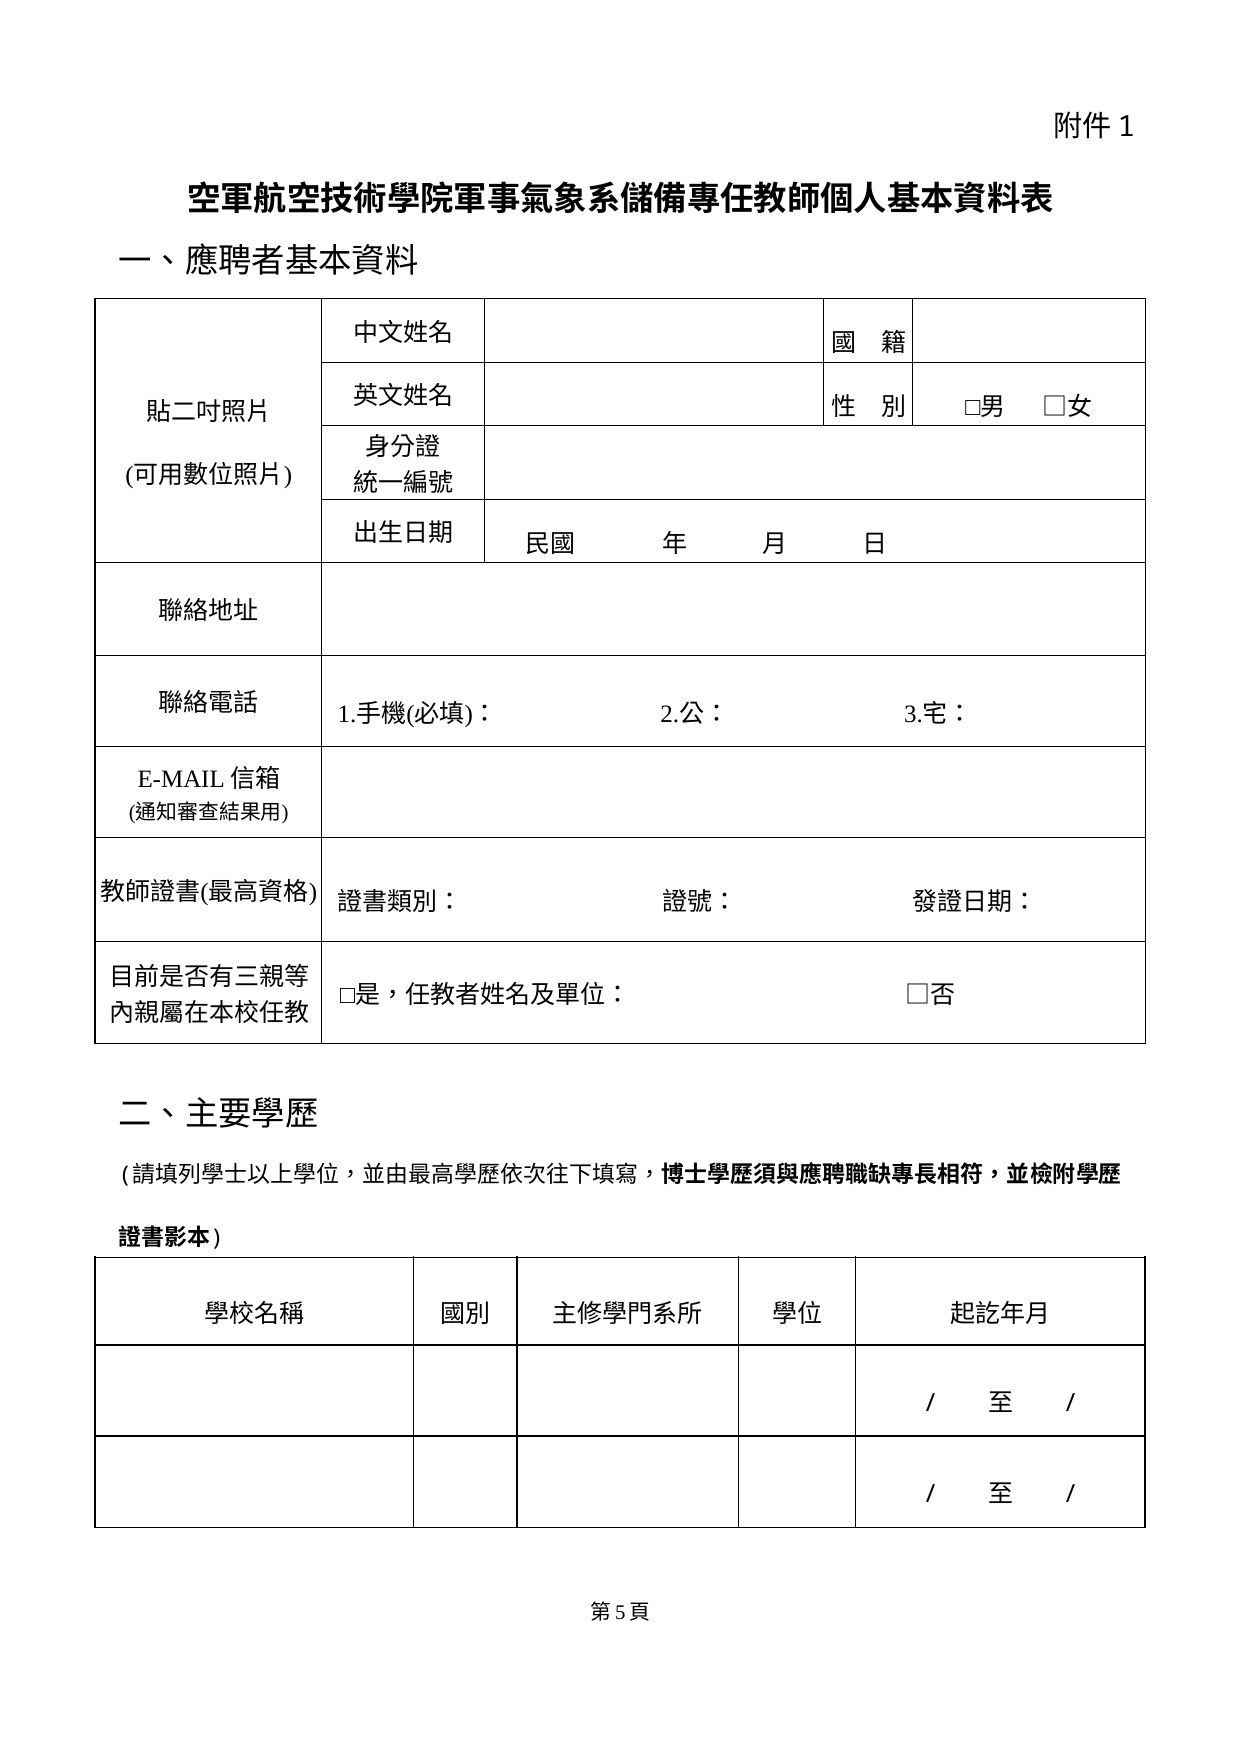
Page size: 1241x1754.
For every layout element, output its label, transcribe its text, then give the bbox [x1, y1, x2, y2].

table_header 學校名稱 [96, 1258, 413, 1344]
table_cell □是，任教者姓名及單位： □否 [322, 942, 1145, 1043]
table_header [485, 299, 823, 362]
table_cell / 至 / [856, 1346, 1144, 1435]
table_header [913, 299, 1145, 362]
table_cell [739, 1346, 855, 1435]
table_cell [518, 1346, 738, 1435]
text (請填列學士以上學位，並由最高學歷依次往下填寫，博士學歷須與應聘職缺專長相符，並檢附學歷證書影本) [118, 1131, 1122, 1256]
table_cell □男 □女 [913, 363, 1145, 425]
table_cell 證書類別： 證號： 發證日期： [322, 838, 1145, 941]
table_cell [322, 747, 1145, 837]
text 附件1 [990, 103, 1135, 145]
table_cell 出生日期 [322, 500, 484, 562]
table_cell / 至 / [856, 1437, 1144, 1526]
table_cell E-MAIL信箱 (通知審查結果用) [96, 747, 321, 837]
table_cell [739, 1437, 855, 1526]
table_cell [518, 1437, 738, 1526]
table_header 學位 [739, 1258, 855, 1344]
table_header 國 籍 [824, 299, 912, 362]
table_header 主修學門系所 [518, 1258, 738, 1344]
table_cell 民國 年 月 日 [485, 500, 1145, 562]
table_header 國別 [414, 1258, 516, 1344]
table_cell 聯絡電話 [96, 656, 321, 746]
table_cell [322, 563, 1145, 654]
table_cell 教師證書(最高資格) [96, 838, 321, 941]
table_cell [485, 426, 1145, 499]
table_header 起訖年月 [856, 1258, 1144, 1344]
table_cell 目前是否有三親等內親屬在本校任教 [96, 942, 321, 1043]
text 二、主要學歷 [118, 1069, 1122, 1131]
table_header 貼二吋照片 (可用數位照片) [96, 299, 321, 562]
table_cell 1.手機(必填)： 2.公： 3.宅： [322, 656, 1145, 746]
table_cell [96, 1346, 413, 1435]
table_cell [414, 1437, 516, 1526]
table_cell [414, 1346, 516, 1435]
table_cell [485, 363, 823, 425]
table_cell 性 別 [824, 363, 912, 425]
table_cell 身分證 統一編號 [322, 426, 484, 499]
table_cell 聯絡地址 [96, 563, 321, 654]
text 空軍航空技術學院軍事氣象系儲備專任教師個人基本資料表 [118, 95, 1150, 217]
table_cell 英文姓名 [322, 363, 484, 425]
table_header 中文姓名 [322, 299, 484, 362]
text 一、應聘者基本資料 [118, 217, 1122, 279]
table_cell [96, 1437, 413, 1526]
